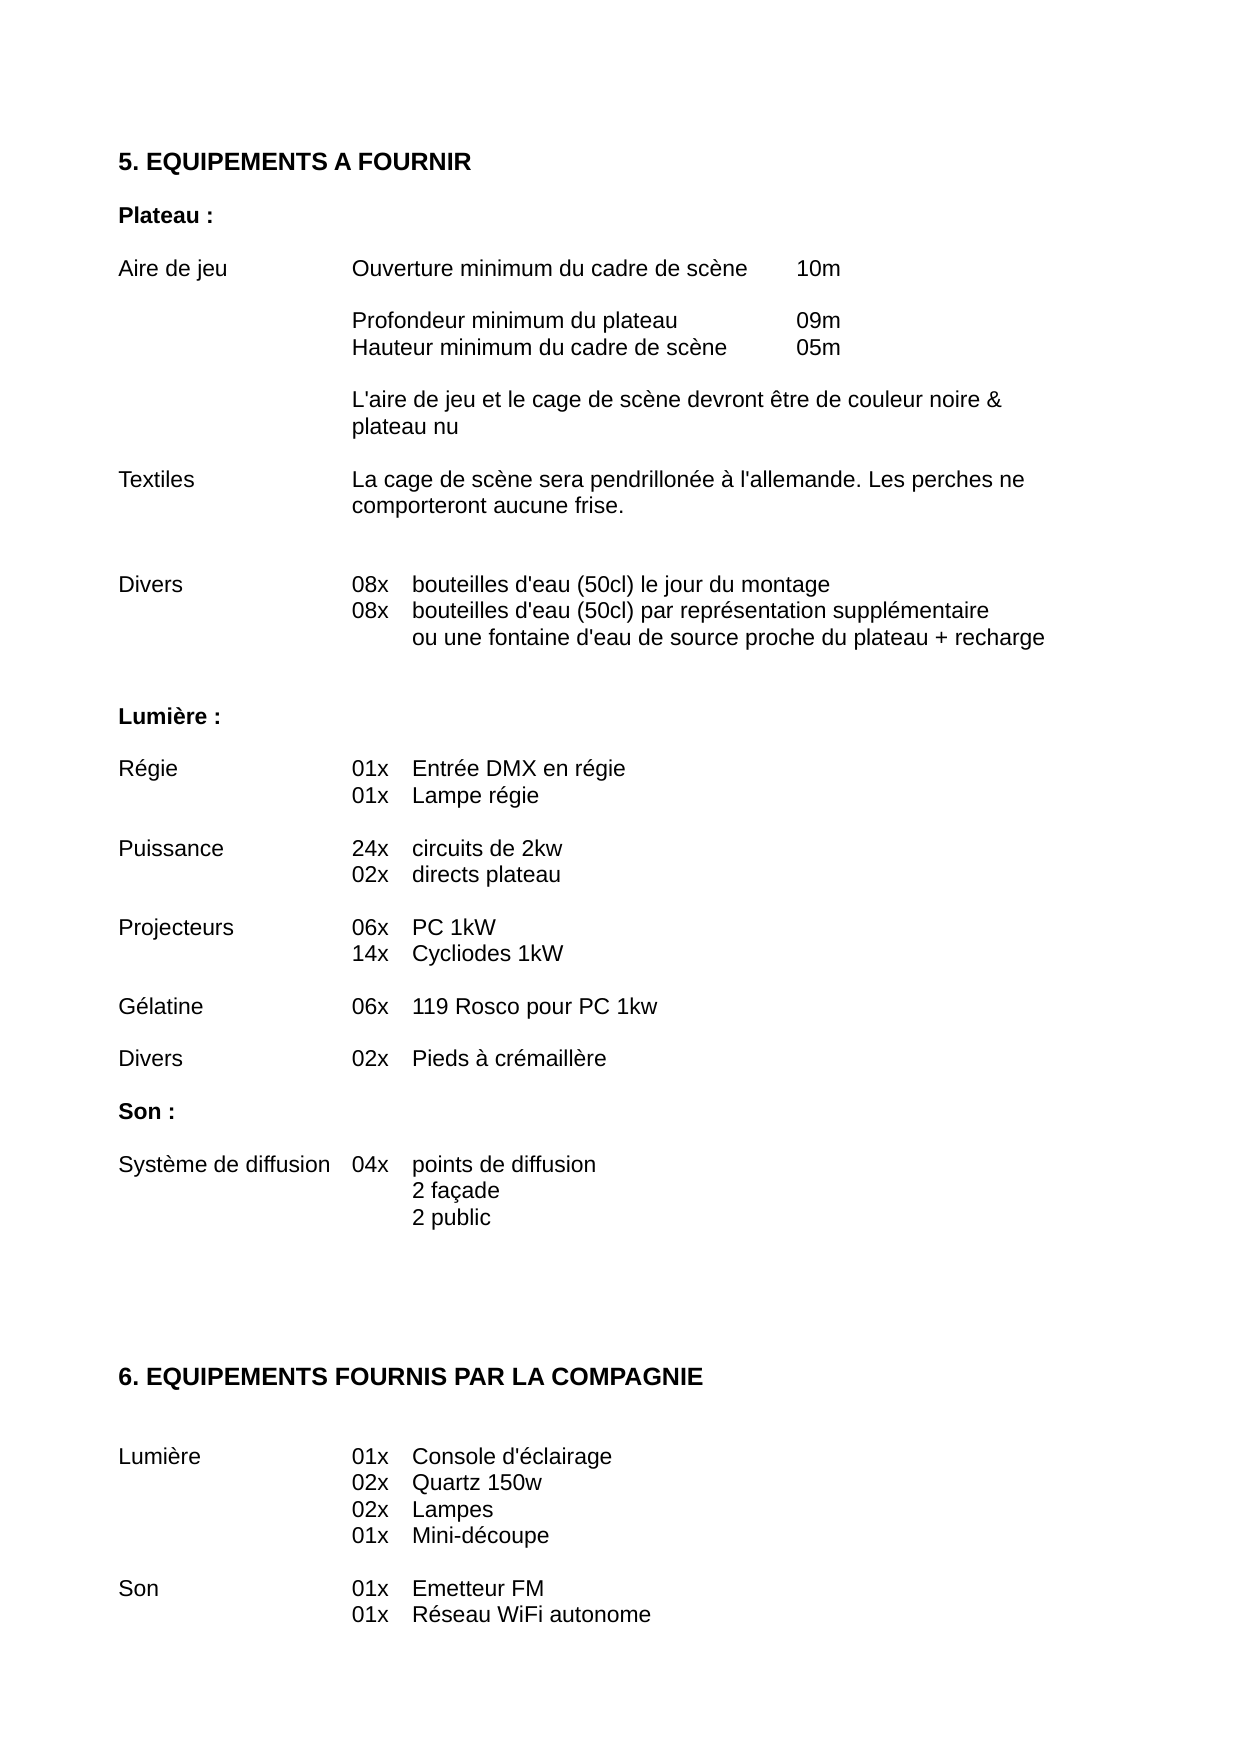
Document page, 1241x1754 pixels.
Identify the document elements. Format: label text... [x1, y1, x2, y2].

text Aire de jeu Ouverture minimum du cadre de scène 10m [118, 255, 1122, 281]
text L'aire de jeu et le cage de scène devront être de couleur noire & plateau nu [118, 386, 1122, 439]
text 14x Cycliodes 1kW [118, 940, 1122, 966]
text 02x Quartz 150w [118, 1469, 1122, 1496]
text 02x Lampes [118, 1496, 1122, 1522]
text Projecteurs 06x PC 1kW [118, 913, 1122, 940]
text 6. EQUIPEMENTS FOURNIS PAR LA COMPAGNIE [118, 1362, 1122, 1390]
text Divers 08x bouteilles d'eau (50cl) le jour du montage [118, 571, 1122, 597]
text ou une fontaine d'eau de source proche du plateau + recharge [118, 624, 1122, 650]
text Profondeur minimum du plateau 09m [118, 307, 1122, 334]
text 08x bouteilles d'eau (50cl) par représentation supplémentaire [118, 597, 1122, 624]
text 01x Réseau WiFi autonome [118, 1601, 1122, 1627]
text Hauteur minimum du cadre de scène 05m [118, 334, 1122, 360]
text Lumière 01x Console d'éclairage [118, 1443, 1122, 1469]
text Lumière : [118, 703, 1122, 729]
text Système de diffusion 04x points de diffusion [118, 1151, 1122, 1177]
text Son : [118, 1098, 1122, 1124]
text 2 façade [118, 1177, 1122, 1203]
text Régie 01x Entrée DMX en régie [118, 755, 1122, 782]
text Plateau : [118, 202, 1122, 228]
text 02x directs plateau [118, 861, 1122, 887]
text Textiles La cage de scène sera pendrillonée à l'allemande. Les perches ne comporteront aucune frise. [118, 466, 1122, 518]
text Divers 02x Pieds à crémaillère [118, 1045, 1122, 1072]
text 01x Lampe régie [118, 782, 1122, 808]
text Son 01x Emetteur FM [118, 1575, 1122, 1601]
text 01x Mini-découpe [118, 1522, 1122, 1548]
text Gélatine 06x 119 Rosco pour PC 1kw [118, 993, 1122, 1019]
text Puissance 24x circuits de 2kw [118, 834, 1122, 861]
text 2 public [118, 1203, 1122, 1230]
text 5. EQUIPEMENTS A FOURNIR [118, 147, 1122, 176]
